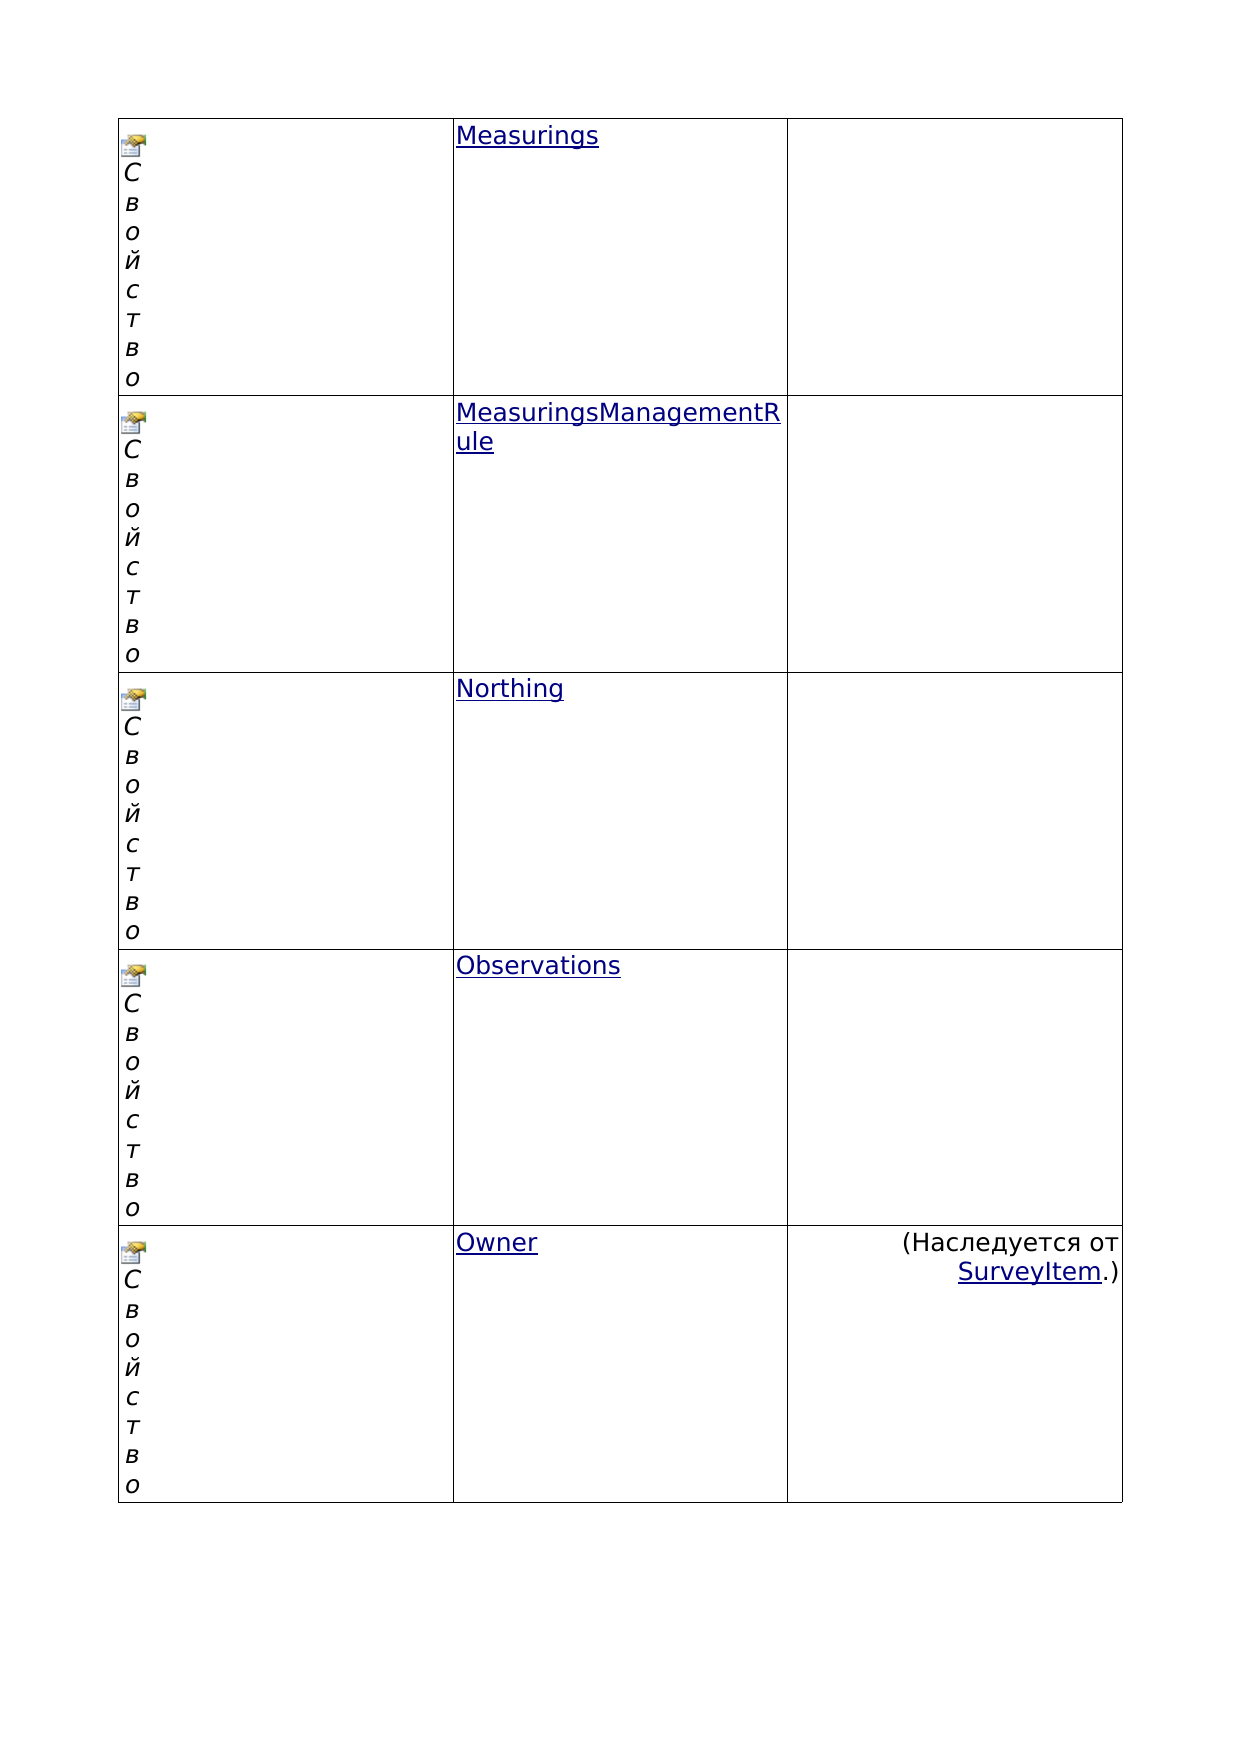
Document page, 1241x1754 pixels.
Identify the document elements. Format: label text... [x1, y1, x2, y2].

table_cell MeasuringsManagementRule [454, 396, 787, 672]
table_cell Owner [454, 1226, 787, 1502]
table_cell Observations [454, 950, 787, 1225]
picture [121, 133, 147, 159]
picture [121, 410, 147, 436]
table_cell Northing [454, 673, 787, 948]
table_cell [119, 396, 453, 672]
table_cell [788, 119, 1122, 395]
table_cell [788, 673, 1122, 948]
table_cell [788, 396, 1122, 672]
picture [121, 963, 147, 989]
picture [121, 1240, 147, 1266]
table_cell [119, 119, 453, 395]
table_cell Measurings [454, 119, 787, 395]
table_cell [788, 950, 1122, 1225]
table_cell [119, 1226, 453, 1502]
picture [121, 687, 147, 713]
table_cell [119, 673, 453, 948]
table_cell [119, 950, 453, 1225]
table_cell (Наследуется от SurveyItem.) [788, 1226, 1122, 1502]
